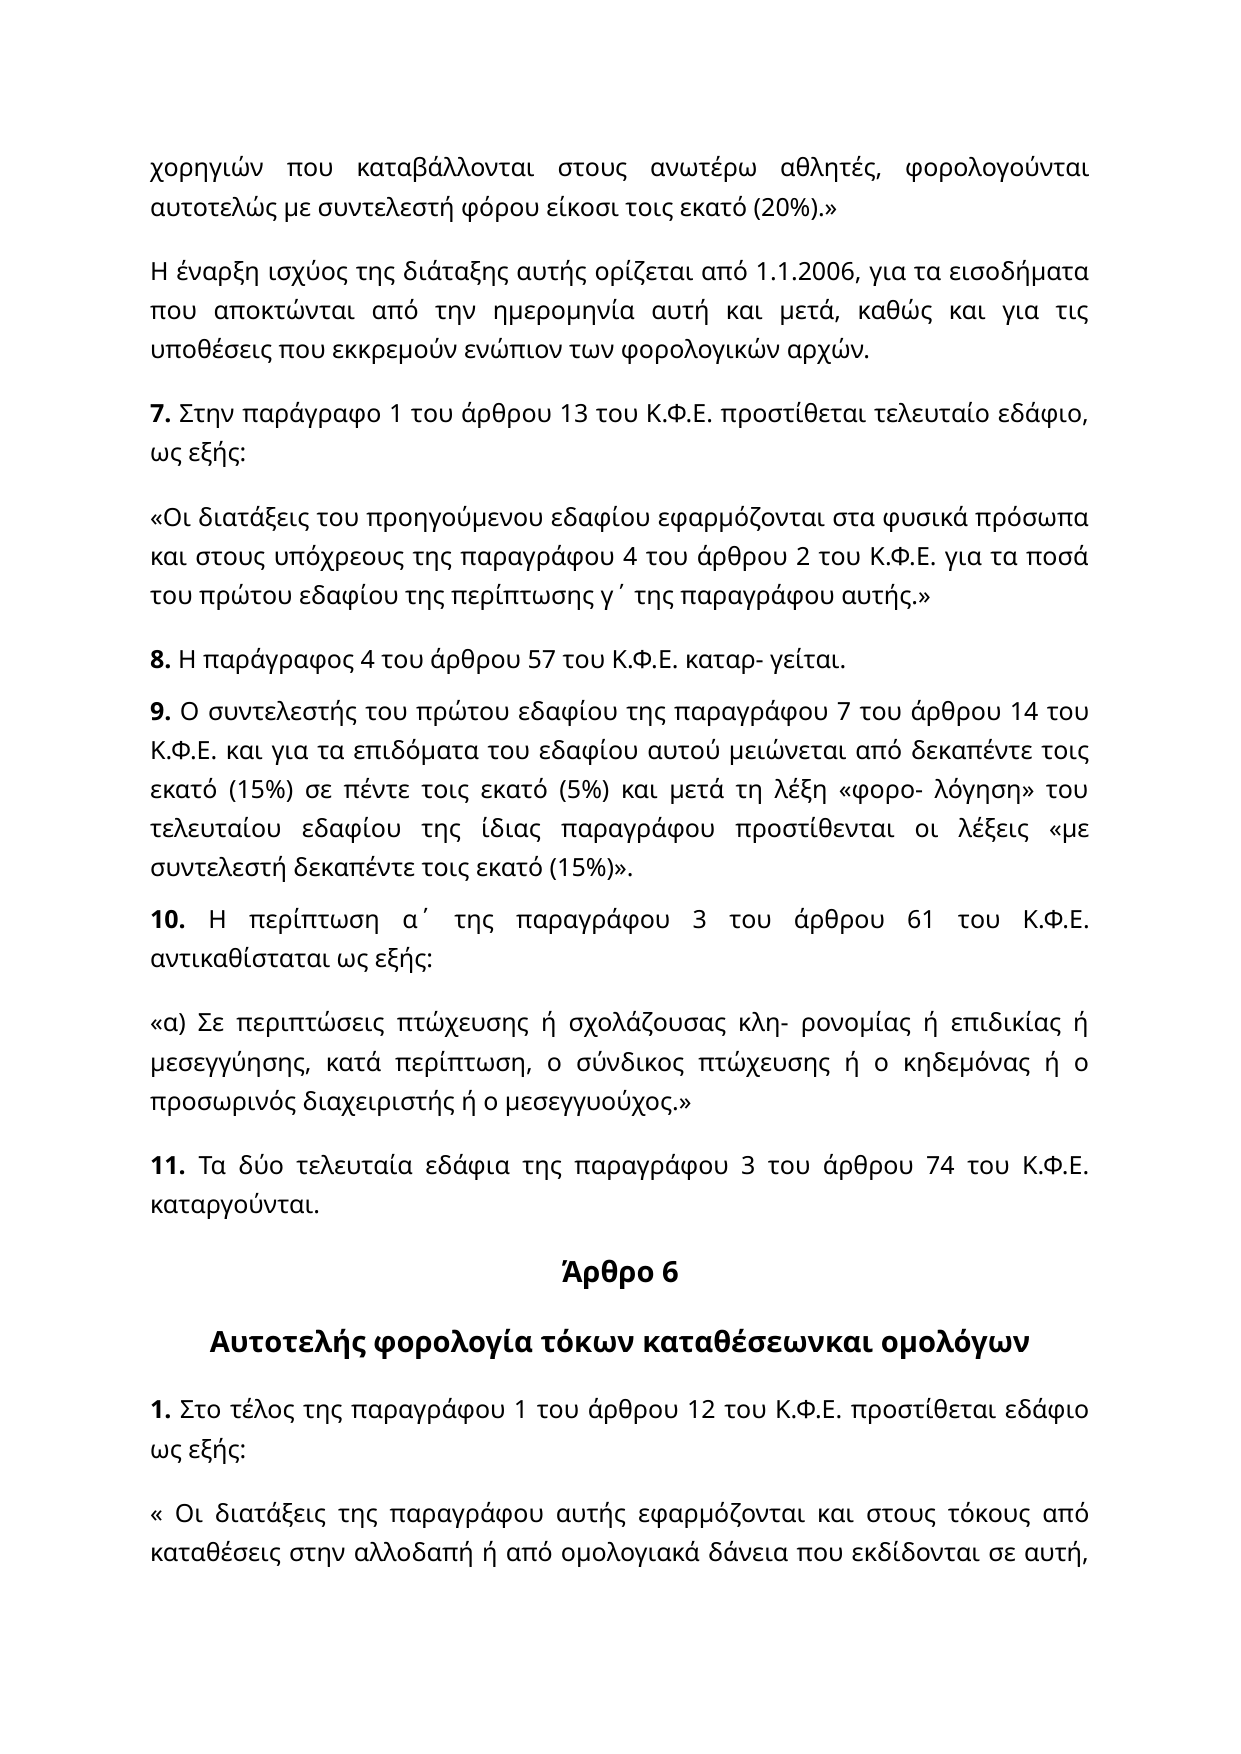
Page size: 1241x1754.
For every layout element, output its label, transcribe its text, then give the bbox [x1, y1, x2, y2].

text χορηγιών που καταβάλλονται στους ανωτέρω αθλητές, φορολογούνται αυτοτελώς με συντελεστή φόρου είκοσι τοις εκατό (20%).» [150, 150, 1090, 223]
text 8. Η παράγραφος 4 του άρθρου 57 του Κ.Φ.Ε. καταρ- γείται. [150, 642, 1090, 676]
text «Οι διατάξεις του προηγούμενου εδαφίου εφαρμόζονται στα φυσικά πρόσωπα και στους υπόχρεους της παραγράφου 4 του άρθρου 2 του Κ.Φ.Ε. για τα ποσά του πρώτου εδαφίου της περίπτωσης γ΄ της παραγράφου αυτής.» [150, 499, 1090, 612]
subtitle Άρθρο 6 [150, 1251, 1090, 1291]
text 7. Στην παράγραφο 1 του άρθρου 13 του Κ.Φ.Ε. προστίθεται τελευταίο εδάφιο, ως εξής: [150, 396, 1090, 469]
text Η έναρξη ισχύος της διάταξης αυτής ορίζεται από 1.1.2006, για τα εισοδήματα που αποκτώνται από την ημερομηνία αυτή και μετά, καθώς και για τις υποθέσεις που εκκρεμούν ενώπιον των φορολογικών αρχών. [150, 253, 1090, 366]
text 10. Η περίπτωση α΄ της παραγράφου 3 του άρθρου 61 του Κ.Φ.Ε. αντικαθίσταται ως εξής: [150, 902, 1090, 975]
subtitle Αυτοτελής φορολογία τόκων καταθέσεωνκαι ομολόγων [150, 1321, 1090, 1361]
text «α) Σε περιπτώσεις πτώχευσης ή σχολάζουσας κλη- ρονομίας ή επιδικίας ή μεσεγγύησης, κατά περίπτωση, ο σύνδικος πτώχευσης ή ο κηδεμόνας ή ο προσωρινός διαχειριστής ή ο μεσεγγυούχος.» [150, 1005, 1090, 1117]
text 11. Τα δύο τελευταία εδάφια της παραγράφου 3 του άρθρου 74 του Κ.Φ.Ε. καταργούνται. [150, 1147, 1090, 1221]
text 1. Στο τέλος της παραγράφου 1 του άρθρου 12 του Κ.Φ.Ε. προστίθεται εδάφιο ως εξής: [150, 1392, 1090, 1465]
text « Οι διατάξεις της παραγράφου αυτής εφαρμόζονται και στους τόκους από καταθέσεις στην αλλοδαπή ή από ομολογιακά δάνεια που εκδίδονται σε αυτή, [150, 1495, 1090, 1569]
text 9. Ο συντελεστής του πρώτου εδαφίου της παραγράφου 7 του άρθρου 14 του Κ.Φ.Ε. και για τα επιδόματα του εδαφίου αυτού μειώνεται από δεκαπέντε τοις εκατό (15%) σε πέντε τοις εκατό (5%) και μετά τη λέξη «φορο- λόγηση» του τελευταίου εδαφίου της ίδιας παραγράφου προστίθενται οι λέξεις «με συντελεστή δεκαπέντε τοις εκατό (15%)». [150, 693, 1090, 884]
